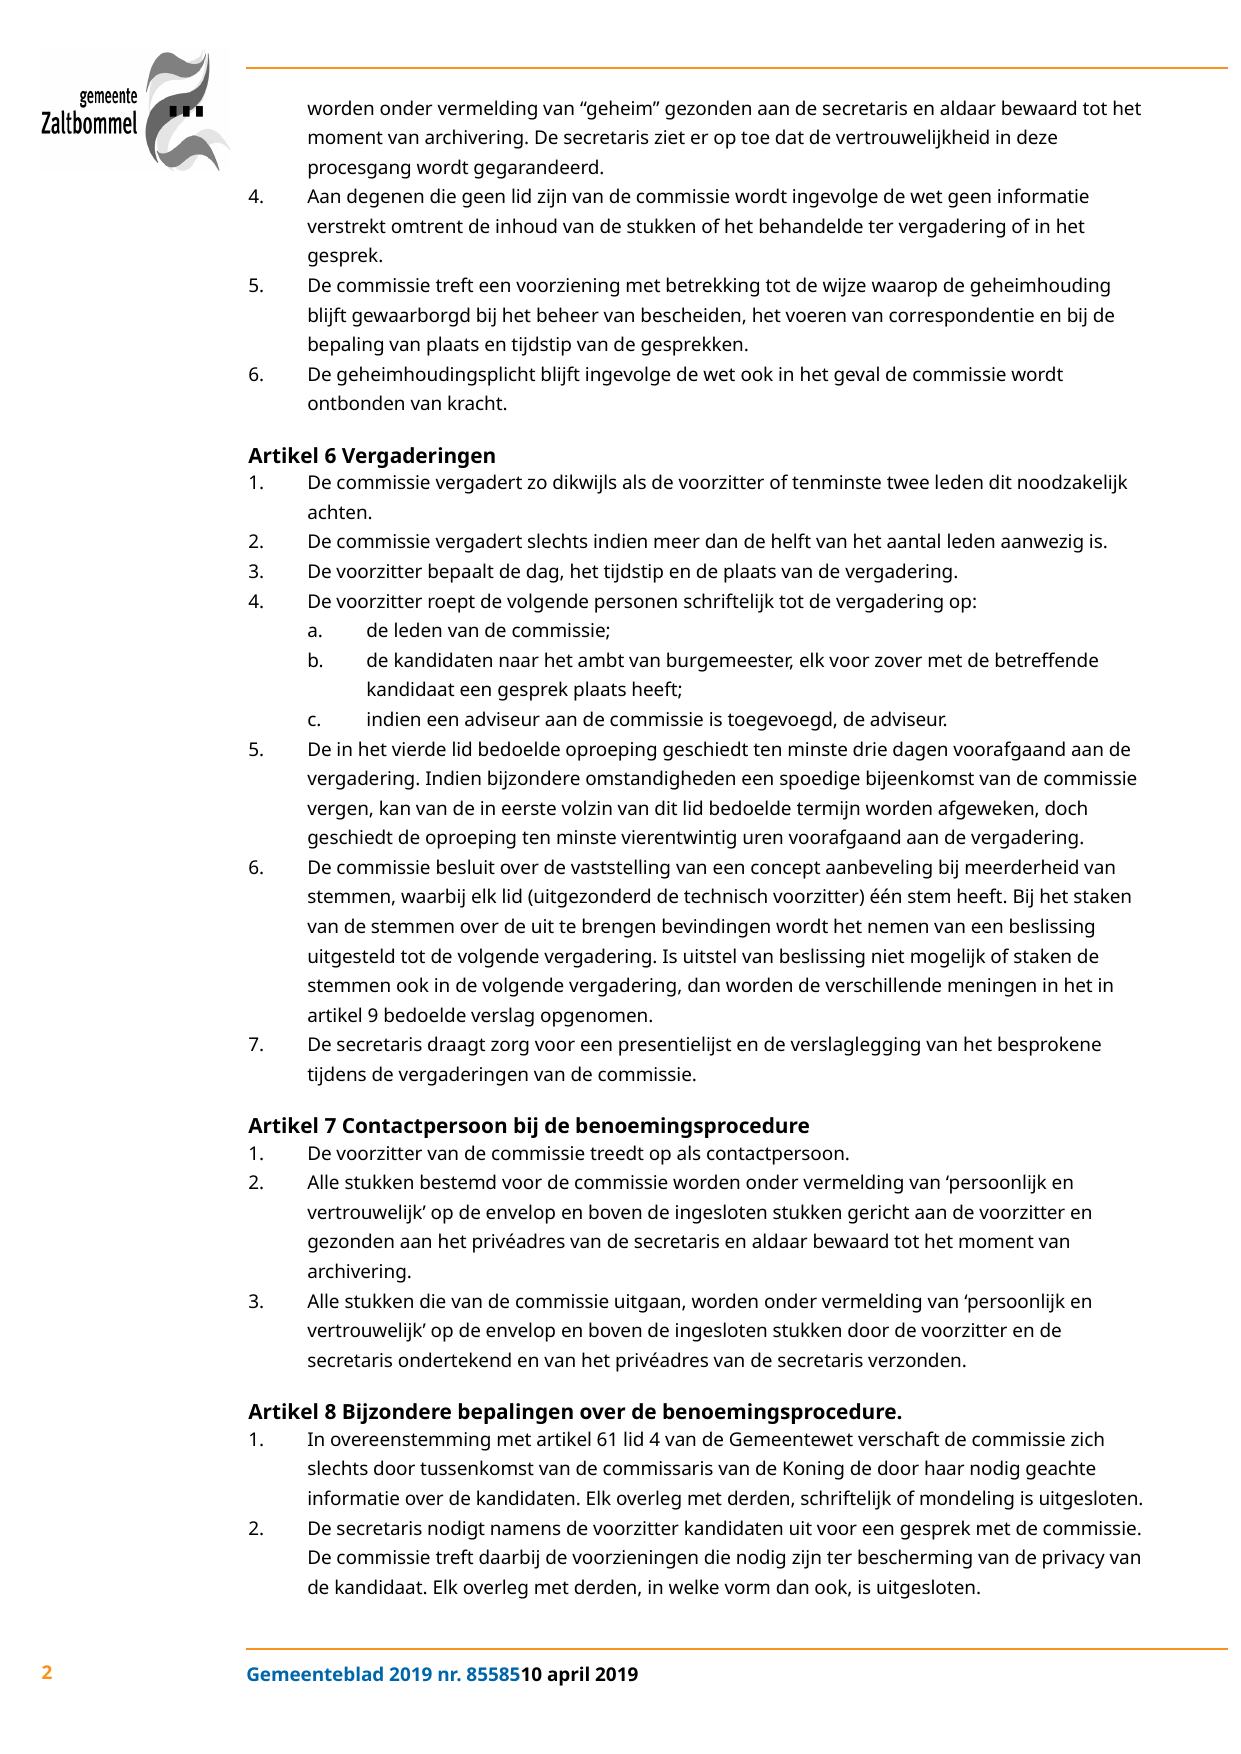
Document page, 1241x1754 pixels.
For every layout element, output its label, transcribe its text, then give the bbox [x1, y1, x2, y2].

list De commissie treft een voorziening met betrekking tot de wijze waarop de geheimhouding blijft gewaarborgd bij het beheer van bescheiden, het voeren van correspondentie en bij de bepaling van plaats en tijdstip van de gesprekken. [248, 272, 1152, 357]
list de leden van de commissie; [307, 617, 1152, 643]
list De geheimhoudingsplicht blijft ingevolge de wet ook in het geval de commissie wordt ontbonden van kracht. [248, 361, 1152, 416]
list Alle stukken bestemd voor de commissie worden onder vermelding van ‘persoonlijk en vertrouwelijk’ op de envelop en boven de ingesloten stukken gericht aan de voorzitter en gezonden aan het privéadres van de secretaris en aldaar bewaard tot het moment van archivering. [248, 1169, 1152, 1284]
text Artikel 6 Vergaderingen [248, 441, 1152, 469]
list De commissie besluit over de vaststelling van een concept aanbeveling bij meerderheid van stemmen, waarbij elk lid (uitgezonderd de technisch voorzitter) één stem heeft. Bij het staken van de stemmen over de uit te brengen bevindingen wordt het nemen van een beslissing uitgesteld tot de volgende vergadering. Is uitstel van beslissing niet mogelijk of staken de stemmen ook in de volgende vergadering, dan worden de verschillende meningen in het in artikel 9 bedoelde verslag opgenomen. [248, 854, 1152, 1028]
list Alle stukken die van de commissie uitgaan, worden onder vermelding van ‘persoonlijk en vertrouwelijk’ op de envelop en boven de ingesloten stukken door de voorzitter en de secretaris ondertekend en van het privéadres van de secretaris verzonden. [248, 1288, 1152, 1373]
list De commissie vergadert slechts indien meer dan de helft van het aantal leden aanwezig is. [248, 529, 1152, 554]
picture [41, 47, 231, 172]
list indien een adviseur aan de commissie is toegevoegd, de adviseur. [307, 706, 1152, 732]
list De secretaris nodigt namens de voorzitter kandidaten uit voor een gesprek met de commissie. De commissie treft daarbij de voorzieningen die nodig zijn ter bescherming van de privacy van de kandidaat. Elk overleg met derden, in welke vorm dan ook, is uitgesloten. [248, 1515, 1152, 1599]
list De commissie vergadert zo dikwijls als de voorzitter of tenminste twee leden dit noodzakelijk achten. [248, 469, 1152, 525]
list De voorzitter bepaalt de dag, het tijdstip en de plaats van de vergadering. [248, 558, 1152, 584]
list De voorzitter van de commissie treedt op als contactpersoon. [248, 1140, 1152, 1166]
list worden onder vermelding van “geheim” gezonden aan de secretaris en aldaar bewaard tot het moment van archivering. De secretaris ziet er op toe dat de vertrouwelijkheid in deze procesgang wordt gegarandeerd. [248, 95, 1152, 180]
list de kandidaten naar het ambt van burgemeester, elk voor zover met de betreffende kandidaat een gesprek plaats heeft; [307, 647, 1152, 702]
list De secretaris draagt zorg voor een presentielijst en de verslaglegging van het besprokene tijdens de vergaderingen van de commissie. [248, 1032, 1152, 1087]
list Aan degenen die geen lid zijn van de commissie wordt ingevolge de wet geen informatie verstrekt omtrent de inhoud van de stukken of het behandelde ter vergadering of in het gesprek. [248, 183, 1152, 268]
text Artikel 7 Contactpersoon bij de benoemingsprocedure [248, 1112, 1152, 1140]
text Artikel 8 Bijzondere bepalingen over de benoemingsprocedure. [248, 1397, 1152, 1426]
list In overeenstemming met artikel 61 lid 4 van de Gemeentewet verschaft de commissie zich slechts door tussenkomst van de commissaris van de Koning de door haar nodig geachte informatie over de kandidaten. Elk overleg met derden, schriftelijk of mondeling is uitgesloten. [248, 1426, 1152, 1511]
list De in het vierde lid bedoelde oproeping geschiedt ten minste drie dagen voorafgaand aan de vergadering. Indien bijzondere omstandigheden een spoedige bijeenkomst van de commissie vergen, kan van de in eerste volzin van dit lid bedoelde termijn worden afgeweken, doch geschiedt de oproeping ten minste vierentwintig uren voorafgaand aan de vergadering. [248, 736, 1152, 850]
list De voorzitter roept de volgende personen schriftelijk tot de vergadering op: [248, 588, 1152, 613]
